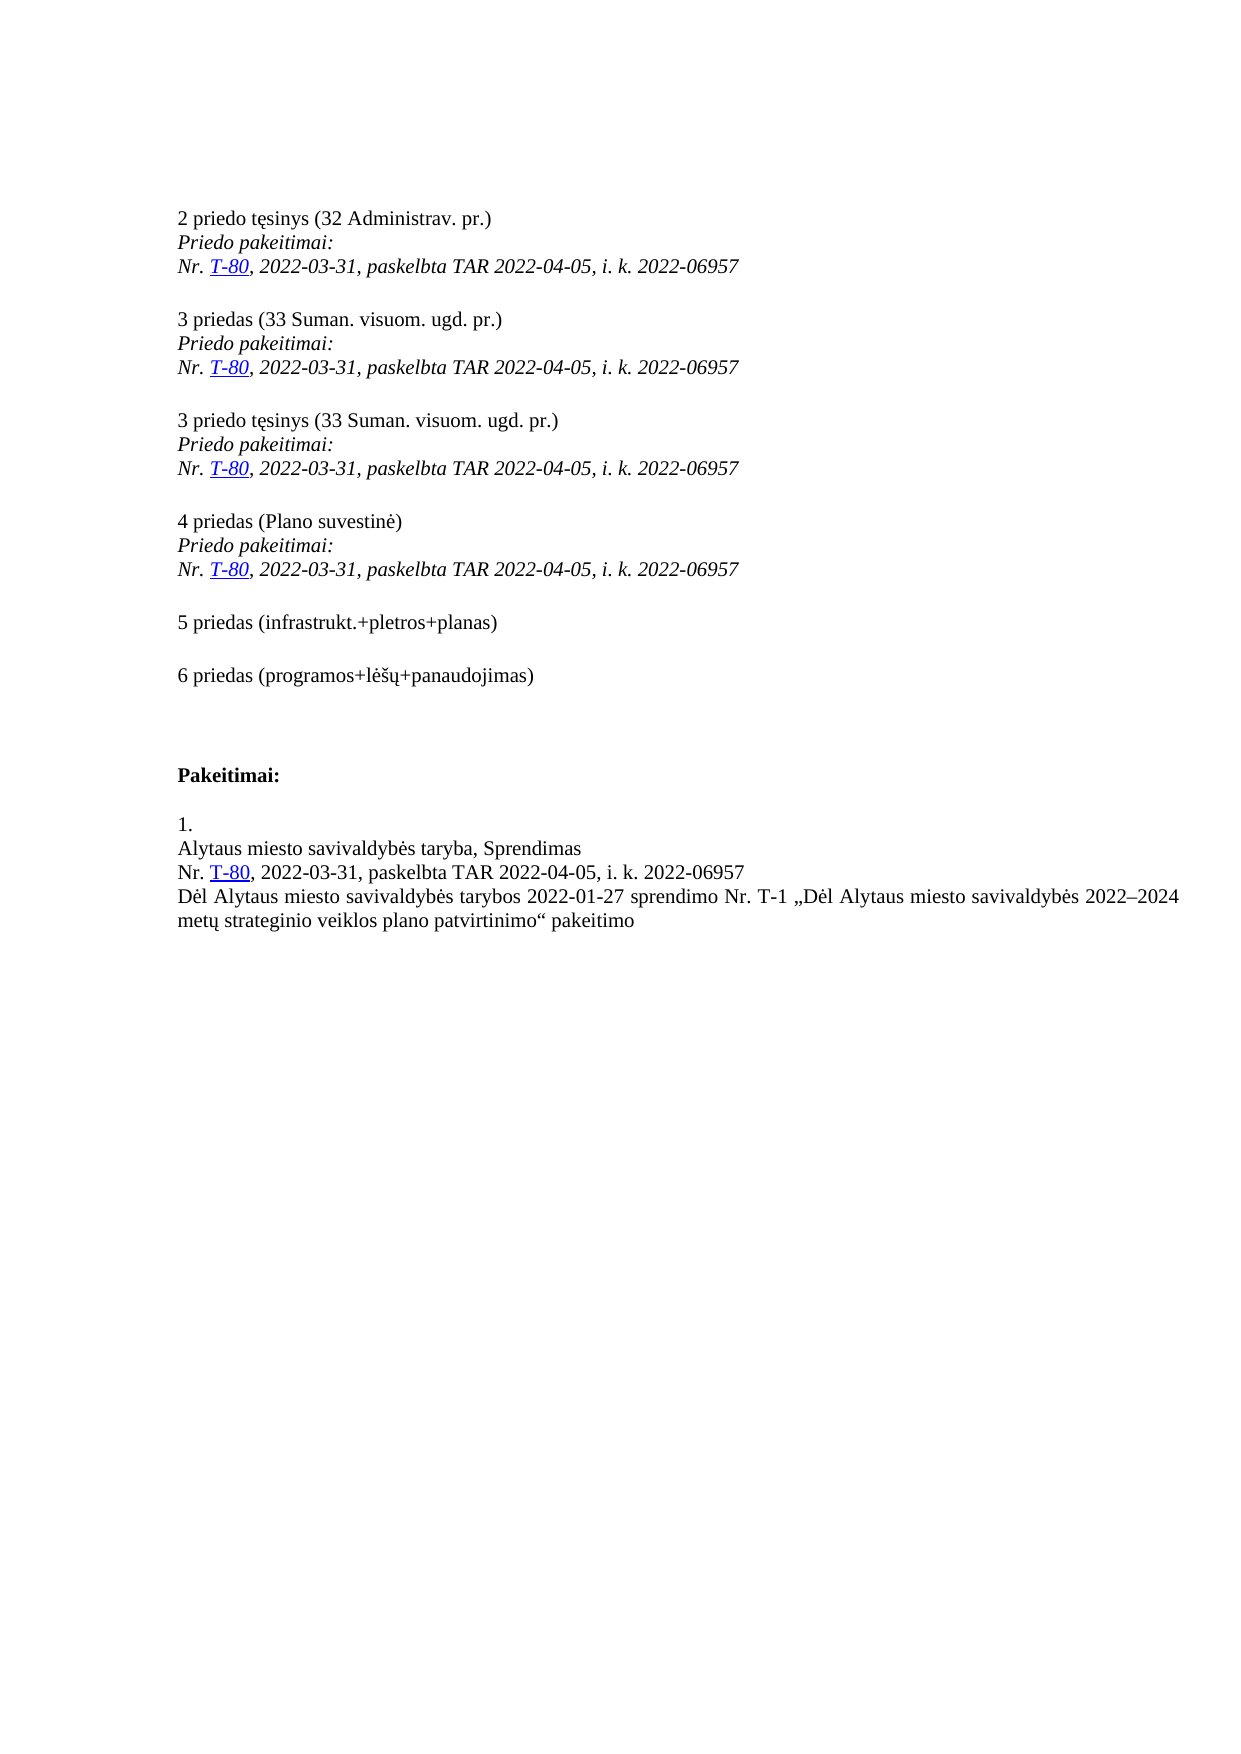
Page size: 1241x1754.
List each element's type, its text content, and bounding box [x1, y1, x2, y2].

text Priedo pakeitimai: [177, 533, 1181, 557]
text Nr. T-80, 2022-03-31, paskelbta TAR 2022-04-05, i. k. 2022-06957 [177, 456, 1181, 480]
text Nr. T-80, 2022-03-31, paskelbta TAR 2022-04-05, i. k. 2022-06957 [177, 860, 1181, 884]
text Alytaus miesto savivaldybės taryba, Sprendimas [177, 836, 1181, 860]
text 5 priedas (infrastrukt.+pletros+planas) [177, 610, 1181, 634]
text 2 priedo tęsinys (32 Administrav. pr.) [177, 206, 1181, 230]
text 3 priedas (33 Suman. visuom. ugd. pr.) [177, 307, 1181, 331]
text Nr. T-80, 2022-03-31, paskelbta TAR 2022-04-05, i. k. 2022-06957 [177, 355, 1181, 379]
text Priedo pakeitimai: [177, 432, 1181, 456]
text Dėl Alytaus miesto savivaldybės tarybos 2022-01-27 sprendimo Nr. T-1 „Dėl Alytaus miesto savivaldybės 2022–2024 metų strateginio veiklos plano patvirtinimo“ pakeitimo [177, 884, 1181, 932]
text 3 priedo tęsinys (33 Suman. visuom. ugd. pr.) [177, 408, 1181, 432]
text 1. [177, 812, 1181, 836]
text 6 priedas (programos+lėšų+panaudojimas) [177, 662, 1181, 687]
text Priedo pakeitimai: [177, 331, 1181, 355]
text Pakeitimai: [177, 763, 1181, 787]
text Priedo pakeitimai: [177, 230, 1181, 254]
text 4 priedas (Plano suvestinė) [177, 509, 1181, 533]
text Nr. T-80, 2022-03-31, paskelbta TAR 2022-04-05, i. k. 2022-06957 [177, 557, 1181, 581]
text Nr. T-80, 2022-03-31, paskelbta TAR 2022-04-05, i. k. 2022-06957 [177, 254, 1181, 278]
